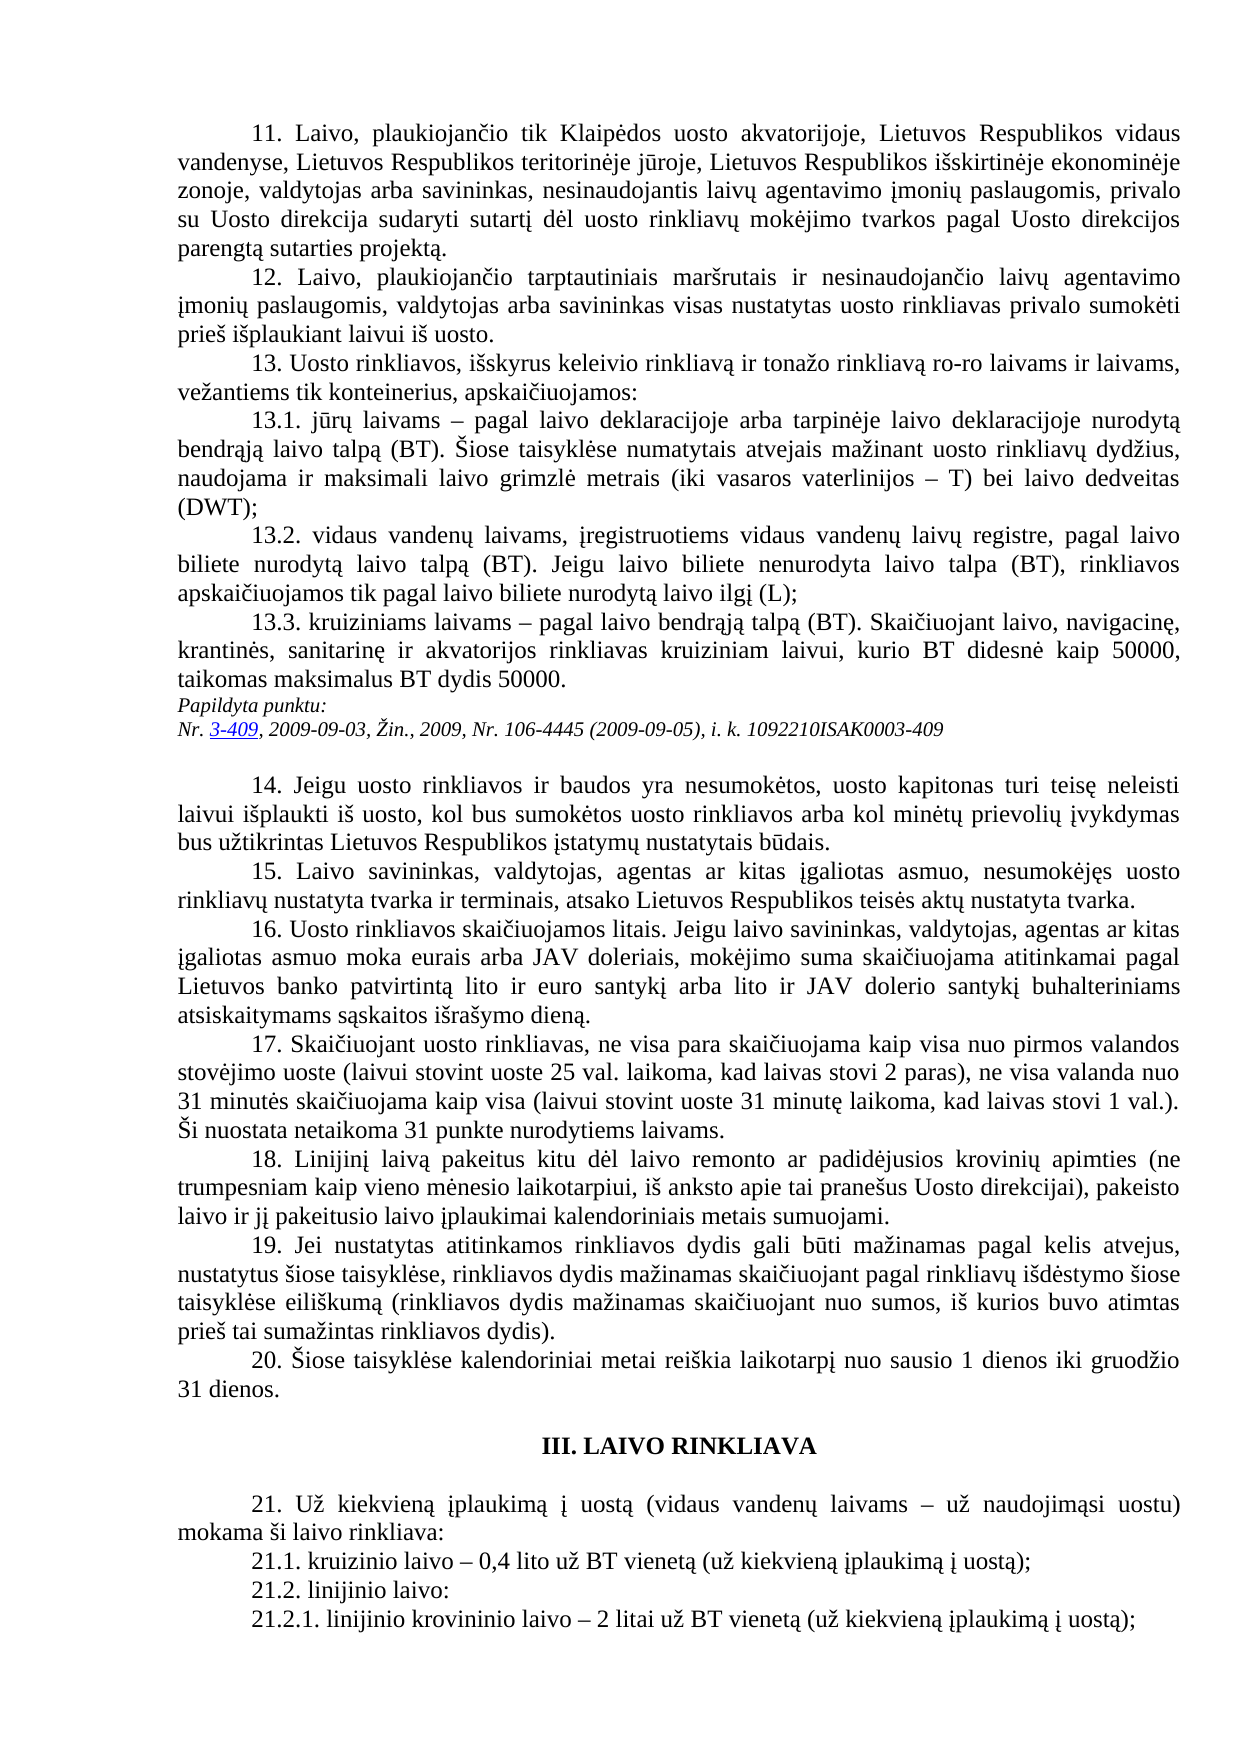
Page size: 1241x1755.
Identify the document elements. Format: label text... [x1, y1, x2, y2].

text 13.2. vidaus vandenų laivams, įregistruotiems vidaus vandenų laivų registre, pagal laivo biliete nurodytą laivo talpą (BT). Jeigu laivo biliete nenurodyta laivo talpa (BT), rinkliavos apskaičiuojamos tik pagal laivo biliete nurodytą laivo ilgį (L); [177, 521, 1181, 607]
text III. LAIVO RINKLIAVA [177, 1431, 1181, 1460]
text 16. Uosto rinkliavos skaičiuojamos litais. Jeigu laivo savininkas, valdytojas, agentas ar kitas įgaliotas asmuo moka eurais arba JAV doleriais, mokėjimo suma skaičiuojama atitinkamai pagal Lietuvos banko patvirtintą lito ir euro santykį arba lito ir JAV dolerio santykį buhalteriniams atsiskaitymams sąskaitos išrašymo dieną. [177, 914, 1181, 1029]
text 17. Skaičiuojant uosto rinkliavas, ne visa para skaičiuojama kaip visa nuo pirmos valandos stovėjimo uoste (laivui stovint uoste 25 val. laikoma, kad laivas stovi 2 paras), ne visa valanda nuo 31 minutės skaičiuojama kaip visa (laivui stovint uoste 31 minutę laikoma, kad laivas stovi 1 val.). Ši nuostata netaikoma 31 punkte nurodytiems laivams. [177, 1029, 1181, 1144]
text 21.2.1. linijinio krovininio laivo – 2 litai už BT vienetą (už kiekvieną įplaukimą į uostą); [177, 1604, 1181, 1632]
text 11. Laivo, plaukiojančio tik Klaipėdos uosto akvatorijoje, Lietuvos Respublikos vidaus vandenyse, Lietuvos Respublikos teritorinėje jūroje, Lietuvos Respublikos išskirtinėje ekonominėje zonoje, valdytojas arba savininkas, nesinaudojantis laivų agentavimo įmonių paslaugomis, privalo su Uosto direkcija sudaryti sutartį dėl uosto rinkliavų mokėjimo tvarkos pagal Uosto direkcijos parengtą sutarties projektą. [177, 118, 1181, 262]
text 13.3. kruiziniams laivams – pagal laivo bendrąją talpą (BT). Skaičiuojant laivo, navigacinę, krantinės, sanitarinę ir akvatorijos rinkliavas kruiziniam laivui, kurio BT didesnė kaip 50000, taikomas maksimalus BT dydis 50000. [177, 607, 1181, 693]
text 12. Laivo, plaukiojančio tarptautiniais maršrutais ir nesinaudojančio laivų agentavimo įmonių paslaugomis, valdytojas arba savininkas visas nustatytas uosto rinkliavas privalo sumokėti prieš išplaukiant laivui iš uosto. [177, 262, 1181, 348]
text 20. Šiose taisyklėse kalendoriniai metai reiškia laikotarpį nuo sausio 1 dienos iki gruodžio 31 dienos. [177, 1345, 1181, 1402]
text 14. Jeigu uosto rinkliavos ir baudos yra nesumokėtos, uosto kapitonas turi teisę neleisti laivui išplaukti iš uosto, kol bus sumokėtos uosto rinkliavos arba kol minėtų prievolių įvykdymas bus užtikrintas Lietuvos Respublikos įstatymų nustatytais būdais. [177, 770, 1181, 856]
text 13. Uosto rinkliavos, išskyrus keleivio rinkliavą ir tonažo rinkliavą ro-ro laivams ir laivams, vežantiems tik konteinerius, apskaičiuojamos: [177, 348, 1181, 406]
text Papildyta punktu: [177, 693, 1181, 717]
text 15. Laivo savininkas, valdytojas, agentas ar kitas įgaliotas asmuo, nesumokėjęs uosto rinkliavų nustatyta tvarka ir terminais, atsako Lietuvos Respublikos teisės aktų nustatyta tvarka. [177, 856, 1181, 914]
text 18. Linijinį laivą pakeitus kitu dėl laivo remonto ar padidėjusios krovinių apimties (ne trumpesniam kaip vieno mėnesio laikotarpiui, iš anksto apie tai pranešus Uosto direkcijai), pakeisto laivo ir jį pakeitusio laivo įplaukimai kalendoriniais metais sumuojami. [177, 1144, 1181, 1230]
text 13.1. jūrų laivams – pagal laivo deklaracijoje arba tarpinėje laivo deklaracijoje nurodytą bendrąją laivo talpą (BT). Šiose taisyklėse numatytais atvejais mažinant uosto rinkliavų dydžius, naudojama ir maksimali laivo grimzlė metrais (iki vasaros vaterlinijos – T) bei laivo dedveitas (DWT); [177, 406, 1181, 521]
text 21.1. kruizinio laivo – 0,4 lito už BT vienetą (už kiekvieną įplaukimą į uostą); [177, 1546, 1181, 1575]
text Nr. 3-409, 2009-09-03, Žin., 2009, Nr. 106-4445 (2009-09-05), i. k. 1092210ISAK0003-409 [177, 717, 1181, 741]
text 21. Už kiekvieną įplaukimą į uostą (vidaus vandenų laivams – už naudojimąsi uostu) mokama ši laivo rinkliava: [177, 1489, 1181, 1546]
text 21.2. linijinio laivo: [177, 1575, 1181, 1604]
text 19. Jei nustatytas atitinkamos rinkliavos dydis gali būti mažinamas pagal kelis atvejus, nustatytus šiose taisyklėse, rinkliavos dydis mažinamas skaičiuojant pagal rinkliavų išdėstymo šiose taisyklėse eiliškumą (rinkliavos dydis mažinamas skaičiuojant nuo sumos, iš kurios buvo atimtas prieš tai sumažintas rinkliavos dydis). [177, 1230, 1181, 1345]
